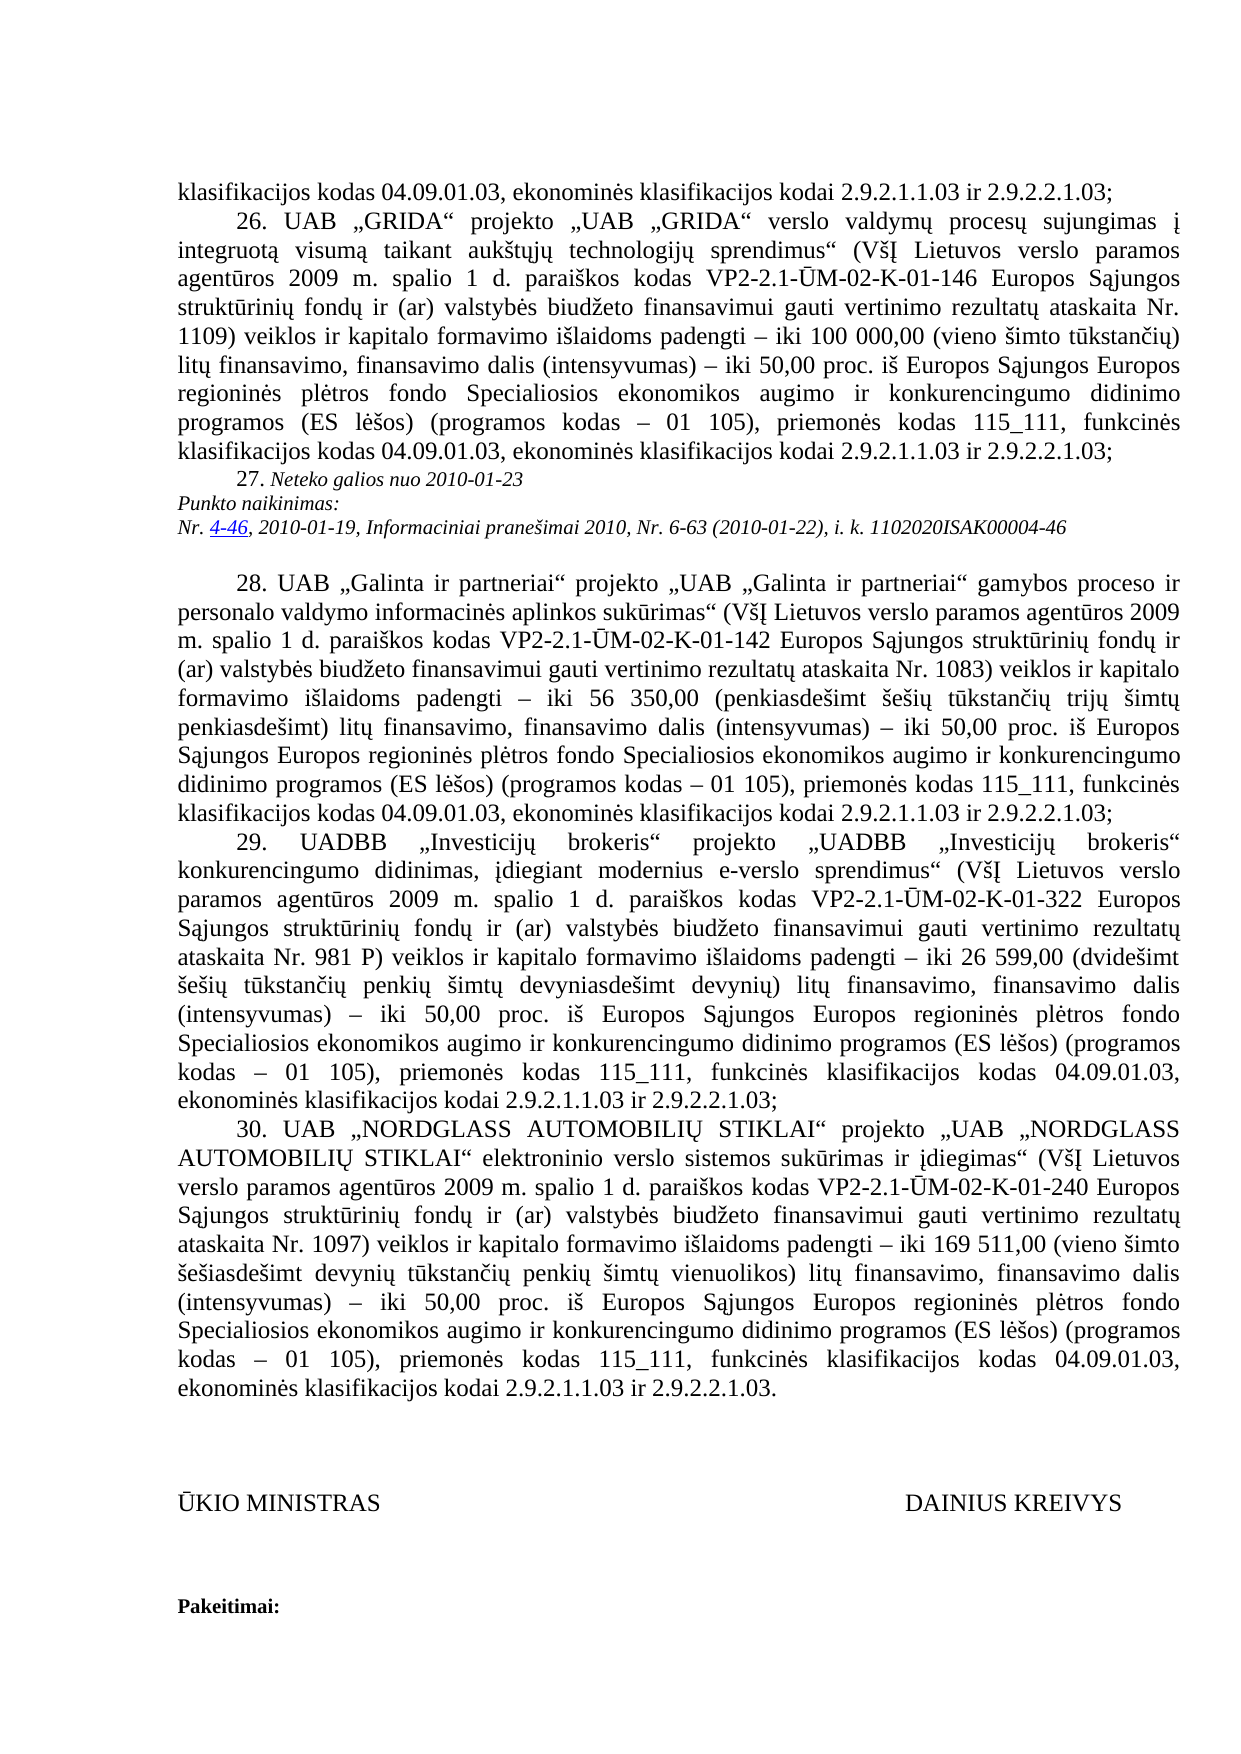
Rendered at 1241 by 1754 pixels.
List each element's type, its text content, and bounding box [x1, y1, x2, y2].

text Punkto naikinimas: [177, 491, 1181, 515]
text 30. UAB „NORDGLASS AUTOMOBILIŲ STIKLAI“ projekto „UAB „NORDGLASS AUTOMOBILIŲ STIKLAI“ elektroninio verslo sistemos sukūrimas ir įdiegimas“ (VšĮ Lietuvos verslo paramos agentūros 2009 m. spalio 1 d. paraiškos kodas VP2-2.1-ŪM-02-K-01-240 Europos Sąjungos struktūrinių fondų ir (ar) valstybės biudžeto finansavimui gauti vertinimo rezultatų ataskaita Nr. 1097) veiklos ir kapitalo formavimo išlaidoms padengti – iki 169 511,00 (vieno šimto šešiasdešimt devynių tūkstančių penkių šimtų vienuolikos) litų finansavimo, finansavimo dalis (intensyvumas) – iki 50,00 proc. iš Europos Sąjungos Europos regioninės plėtros fondo Specialiosios ekonomikos augimo ir konkurencingumo didinimo programos (ES lėšos) (programos kodas – 01 105), priemonės kodas 115_111, funkcinės klasifikacijos kodas 04.09.01.03, ekonominės klasifikacijos kodai 2.9.2.1.1.03 ir 2.9.2.2.1.03. [177, 1114, 1181, 1402]
text 28. UAB „Galinta ir partneriai“ projekto „UAB „Galinta ir partneriai“ gamybos proceso ir personalo valdymo informacinės aplinkos sukūrimas“ (VšĮ Lietuvos verslo paramos agentūros 2009 m. spalio 1 d. paraiškos kodas VP2-2.1-ŪM-02-K-01-142 Europos Sąjungos struktūrinių fondų ir (ar) valstybės biudžeto finansavimui gauti vertinimo rezultatų ataskaita Nr. 1083) veiklos ir kapitalo formavimo išlaidoms padengti – iki 56 350,00 (penkiasdešimt šešių tūkstančių trijų šimtų penkiasdešimt) litų finansavimo, finansavimo dalis (intensyvumas) – iki 50,00 proc. iš Europos Sąjungos Europos regioninės plėtros fondo Specialiosios ekonomikos augimo ir konkurencingumo didinimo programos (ES lėšos) (programos kodas – 01 105), priemonės kodas 115_111, funkcinės klasifikacijos kodas 04.09.01.03, ekonominės klasifikacijos kodai 2.9.2.1.1.03 ir 2.9.2.2.1.03; [177, 568, 1181, 827]
text 29. UADBB „Investicijų brokeris“ projekto „UADBB „Investicijų brokeris“ konkurencingumo didinimas, įdiegiant modernius e-verslo sprendimus“ (VšĮ Lietuvos verslo paramos agentūros 2009 m. spalio 1 d. paraiškos kodas VP2-2.1-ŪM-02-K-01-322 Europos Sąjungos struktūrinių fondų ir (ar) valstybės biudžeto finansavimui gauti vertinimo rezultatų ataskaita Nr. 981 P) veiklos ir kapitalo formavimo išlaidoms padengti – iki 26 599,00 (dvidešimt šešių tūkstančių penkių šimtų devyniasdešimt devynių) litų finansavimo, finansavimo dalis (intensyvumas) – iki 50,00 proc. iš Europos Sąjungos Europos regioninės plėtros fondo Specialiosios ekonomikos augimo ir konkurencingumo didinimo programos (ES lėšos) (programos kodas – 01 105), priemonės kodas 115_111, funkcinės klasifikacijos kodas 04.09.01.03, ekonominės klasifikacijos kodai 2.9.2.1.1.03 ir 2.9.2.2.1.03; [177, 827, 1181, 1114]
text 27. Neteko galios nuo 2010-01-23 [177, 465, 1181, 491]
text klasifikacijos kodas 04.09.01.03, ekonominės klasifikacijos kodai 2.9.2.1.1.03 ir 2.9.2.2.1.03; [177, 177, 1181, 206]
text Ūkio ministras Dainius Kreivys [177, 1488, 1181, 1517]
text 26. UAB „GRIDA“ projekto „UAB „GRIDA“ verslo valdymų procesų sujungimas į integruotą visumą taikant aukštųjų technologijų sprendimus“ (VšĮ Lietuvos verslo paramos agentūros 2009 m. spalio 1 d. paraiškos kodas VP2-2.1-ŪM-02-K-01-146 Europos Sąjungos struktūrinių fondų ir (ar) valstybės biudžeto finansavimui gauti vertinimo rezultatų ataskaita Nr. 1109) veiklos ir kapitalo formavimo išlaidoms padengti – iki 100 000,00 (vieno šimto tūkstančių) litų finansavimo, finansavimo dalis (intensyvumas) – iki 50,00 proc. iš Europos Sąjungos Europos regioninės plėtros fondo Specialiosios ekonomikos augimo ir konkurencingumo didinimo programos (ES lėšos) (programos kodas – 01 105), priemonės kodas 115_111, funkcinės klasifikacijos kodas 04.09.01.03, ekonominės klasifikacijos kodai 2.9.2.1.1.03 ir 2.9.2.2.1.03; [177, 206, 1181, 465]
text Nr. 4-46, 2010-01-19, Informaciniai pranešimai 2010, Nr. 6-63 (2010-01-22), i. k. 1102020ISAK00004-46 [177, 515, 1181, 539]
text Pakeitimai: [177, 1593, 1181, 1618]
